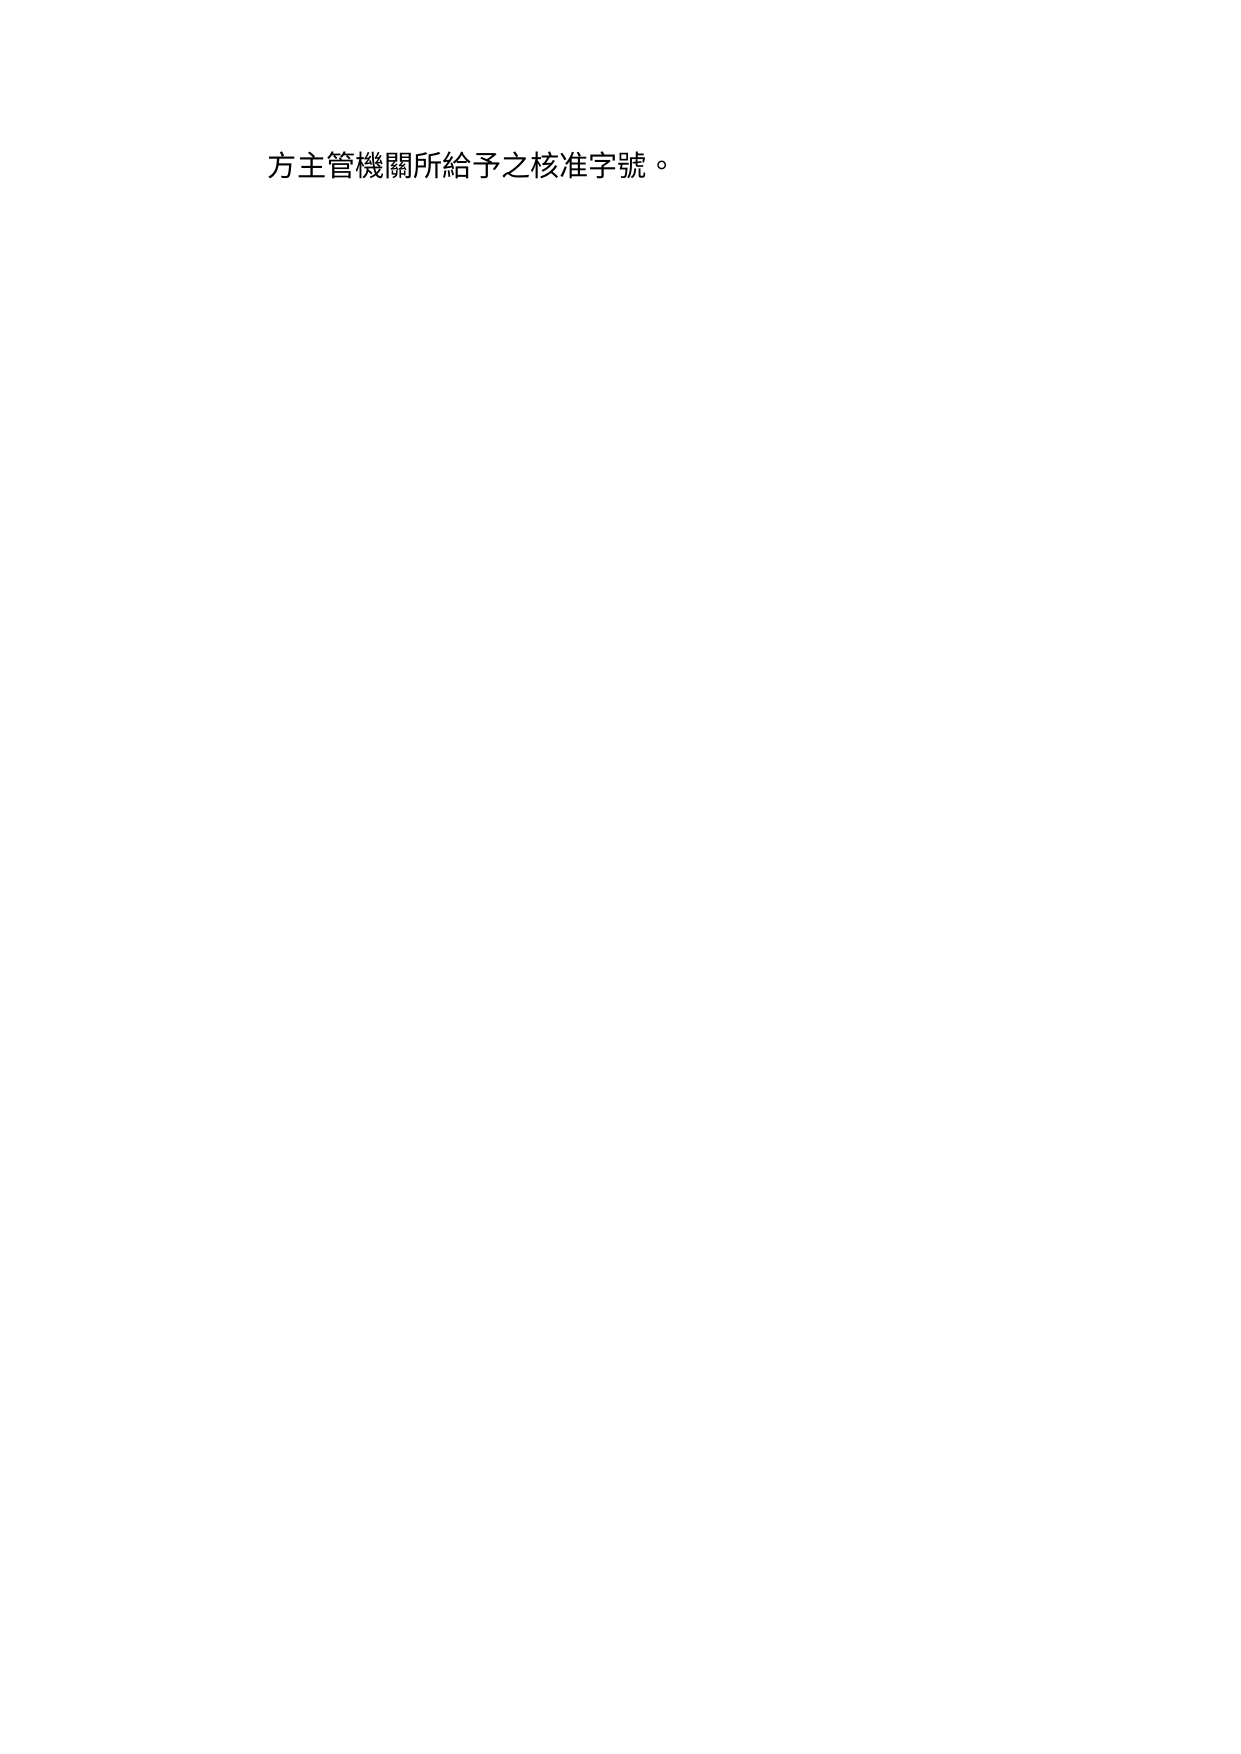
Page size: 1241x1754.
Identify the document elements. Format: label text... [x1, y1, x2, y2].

text 方主管機關所給予之核准字號。 [178, 127, 1122, 202]
